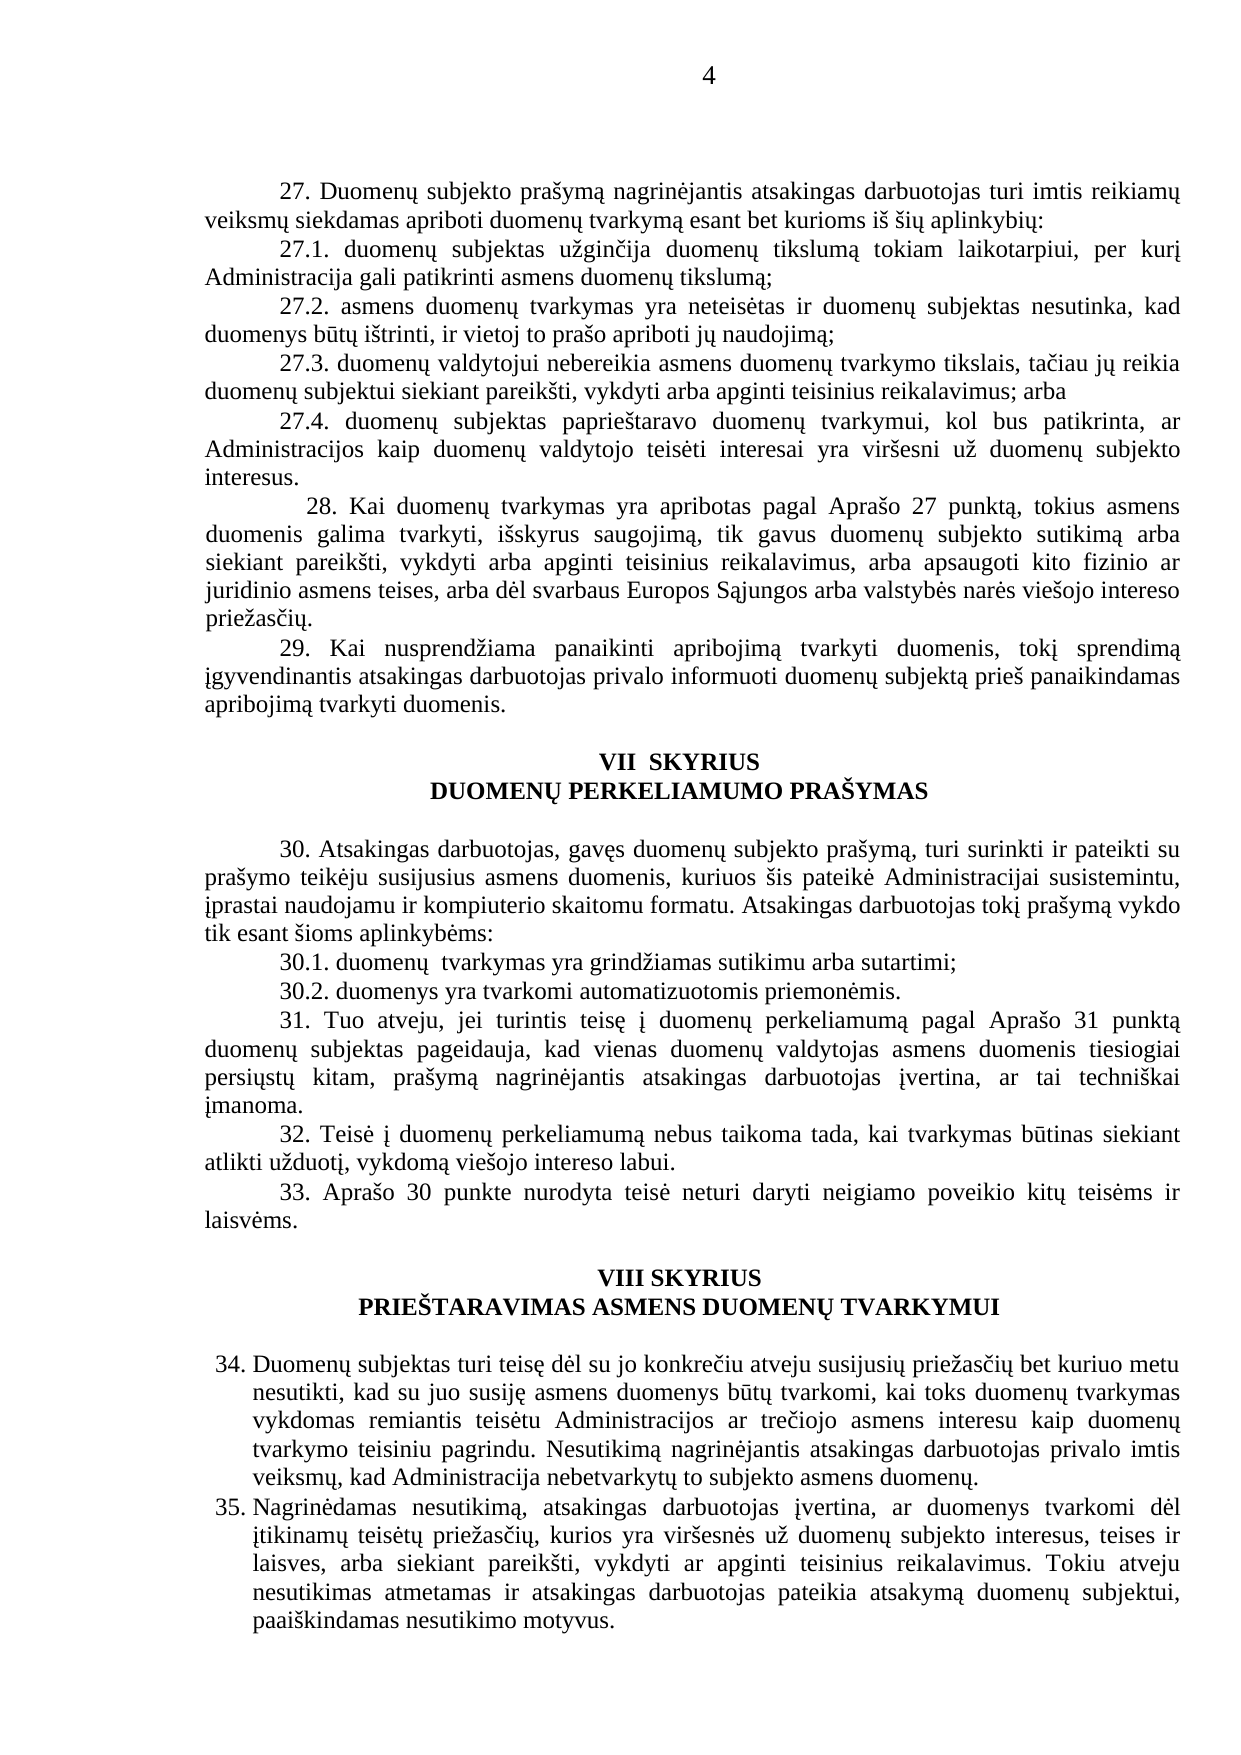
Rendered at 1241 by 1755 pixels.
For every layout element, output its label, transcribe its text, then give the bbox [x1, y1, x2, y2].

text 27.1. duomenų subjektas užginčija duomenų tikslumą tokiam laikotarpiui, per kurį Administracija gali patikrinti asmens duomenų tikslumą; [204, 235, 1181, 291]
text 30. Atsakingas darbuotojas, gavęs duomenų subjekto prašymą, turi surinkti ir pateikti su prašymo teikėju susijusius asmens duomenis, kuriuos šis pateikė Administracijai susistemintu, įprastai naudojamu ir kompiuterio skaitomu formatu. Atsakingas darbuotojas tokį prašymą vykdo tik esant šioms aplinkybėms: [204, 834, 1181, 947]
text VII SKYRIUS [177, 747, 1181, 776]
text 27.3. duomenų valdytojui nebereikia asmens duomenų tvarkymo tikslais, tačiau jų reikia duomenų subjektui siekiant pareikšti, vykdyti arba apginti teisinius reikalavimus; arba [204, 349, 1181, 405]
text 27.2. asmens duomenų tvarkymas yra neteisėtas ir duomenų subjektas nesutinka, kad duomenys būtų ištrinti, ir vietoj to prašo apriboti jų naudojimą; [204, 292, 1181, 348]
text 27. Duomenų subjekto prašymą nagrinėjantis atsakingas darbuotojas turi imtis reikiamų veiksmų siekdamas apriboti duomenų tvarkymą esant bet kurioms iš šių aplinkybių: [204, 177, 1181, 233]
text 34. Duomenų subjektas turi teisę dėl su jo konkrečiu atveju susijusių priežasčių bet kuriuo metu nesutikti, kad su juo susiję asmens duomenys būtų tvarkomi, kai toks duomenų tvarkymas vykdomas remiantis teisėtu Administracijos ar trečiojo asmens interesu kaip duomenų tvarkymo teisiniu pagrindu. Nesutikimą nagrinėjantis atsakingas darbuotojas privalo imtis veiksmų, kad Administracija nebetvarkytų to subjekto asmens duomenų. [215, 1350, 1181, 1491]
text 31. Tuo atveju, jei turintis teisę į duomenų perkeliamumą pagal Aprašo 31 punktą duomenų subjektas pageidauja, kad vienas duomenų valdytojas asmens duomenis tiesiogiai persiųstų kitam, prašymą nagrinėjantis atsakingas darbuotojas įvertina, ar tai techniškai įmanoma. [204, 1006, 1181, 1119]
text 30.1. duomenų tvarkymas yra grindžiamas sutikimu arba sutartimi; [279, 947, 1181, 976]
text 27.4. duomenų subjektas paprieštaravo duomenų tvarkymui, kol bus patikrinta, ar Administracijos kaip duomenų valdytojo teisėti interesai yra viršesni už duomenų subjekto interesus. [204, 407, 1181, 491]
text VIII SKYRIUS [177, 1263, 1181, 1292]
text 35. Nagrinėdamas nesutikimą, atsakingas darbuotojas įvertina, ar duomenys tvarkomi dėl įtikinamų teisėtų priežasčių, kurios yra viršesnės už duomenų subjekto interesus, teises ir laisves, arba siekiant pareikšti, vykdyti ar apginti teisinius reikalavimus. Tokiu atveju nesutikimas atmetamas ir atsakingas darbuotojas pateikia atsakymą duomenų subjektui, paaiškindamas nesutikimo motyvus. [215, 1493, 1181, 1634]
text PRIEŠTARAVIMAS ASMENS DUOMENŲ TVARKYMUI [177, 1292, 1181, 1320]
text 30.2. duomenys yra tvarkomi automatizuotomis priemonėmis. [279, 976, 1181, 1005]
text 28. Kai duomenų tvarkymas yra apribotas pagal Aprašo 27 punktą, tokius asmens duomenis galima tvarkyti, išskyrus saugojimą, tik gavus duomenų subjekto sutikimą arba siekiant pareikšti, vykdyti arba apginti teisinius reikalavimus, arba apsaugoti kito fizinio ar juridinio asmens teises, arba dėl svarbaus Europos Sąjungos arba valstybės narės viešojo intereso priežasčių. [205, 493, 1181, 632]
text 29. Kai nusprendžiama panaikinti apribojimą tvarkyti duomenis, tokį sprendimą įgyvendinantis atsakingas darbuotojas privalo informuoti duomenų subjektą prieš panaikindamas apribojimą tvarkyti duomenis. [204, 633, 1181, 718]
text DUOMENŲ PERKELIAMUMO PRAŠYMAS [177, 776, 1181, 805]
text 32. Teisė į duomenų perkeliamumą nebus taikoma tada, kai tvarkymas būtinas siekiant atlikti užduotį, vykdomą viešojo intereso labui. [204, 1121, 1181, 1176]
text 33. Aprašo 30 punkte nurodyta teisė neturi daryti neigiamo poveikio kitų teisėms ir laisvėms. [204, 1178, 1181, 1233]
